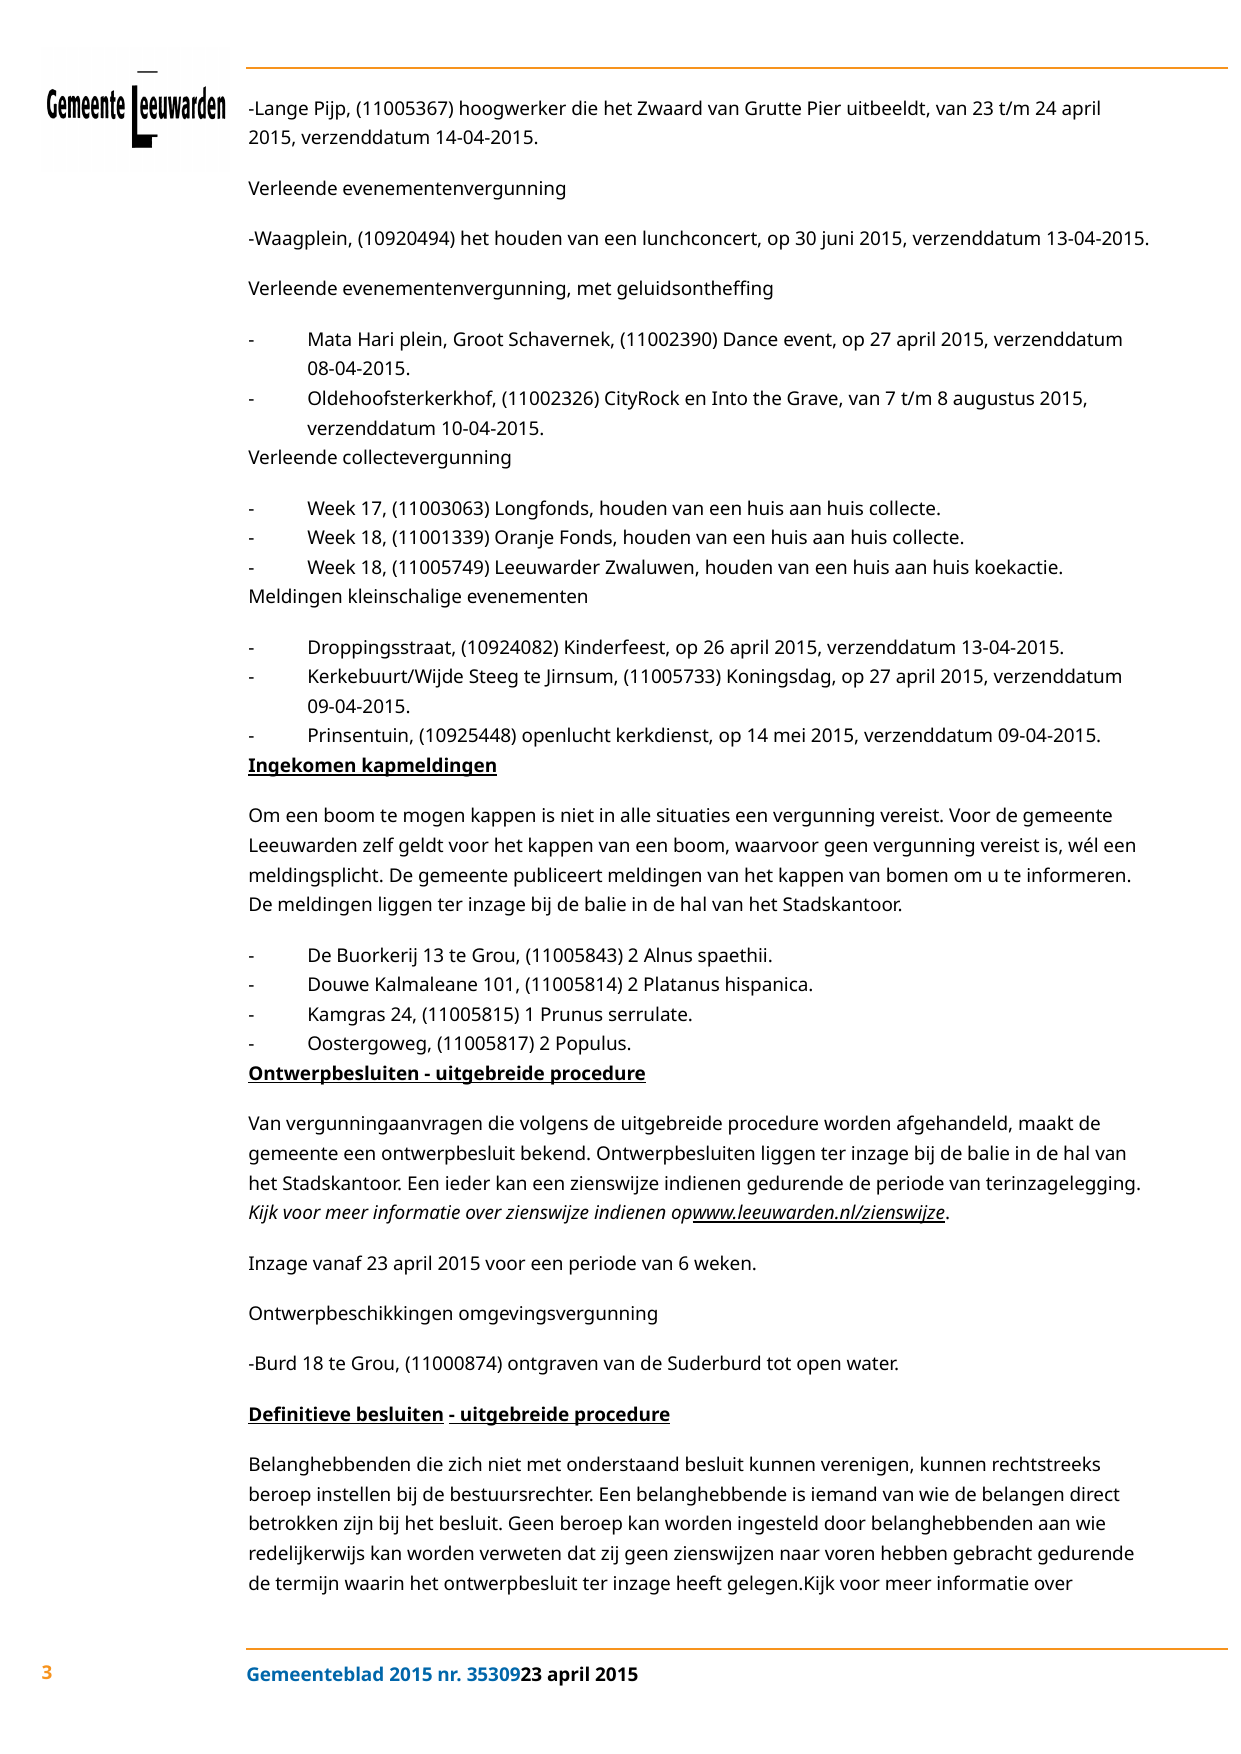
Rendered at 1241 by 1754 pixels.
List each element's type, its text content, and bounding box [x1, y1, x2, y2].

text -Burd 18 te Grou, (11000874) ontgraven van de Suderburd tot open water. [248, 1351, 1152, 1376]
list Week 18, (11005749) Leeuwarder Zwaluwen, houden van een huis aan huis koekactie. [248, 554, 1152, 580]
list Week 17, (11003063) Longfonds, houden van een huis aan huis collecte. [248, 495, 1152, 521]
list Droppingsstraat, (10924082) Kinderfeest, op 26 april 2015, verzenddatum 13-04-2015. [248, 634, 1152, 660]
text -Lange Pijp, (11005367) hoogwerker die het Zwaard van Grutte Pier uitbeeldt, van 23 t/m 24 april 2015, verzenddatum 14-04-2015. [248, 95, 1152, 150]
list Kamgras 24, (11005815) 1 Prunus serrulate. [248, 1001, 1152, 1027]
text Verleende collectevergunning [248, 444, 1152, 470]
list Oldehoofsterkerkhof, (11002326) CityRock en Into the Grave, van 7 t/m 8 augustus 2015, verzenddatum 10-04-2015. [248, 385, 1152, 441]
text Meldingen kleinschalige evenementen [248, 583, 1152, 609]
list Mata Hari plein, Groot Schavernek, (11002390) Dance event, op 27 april 2015, verzenddatum 08-04-2015. [248, 326, 1152, 381]
picture [41, 47, 231, 172]
text Van vergunningaanvragen die volgens de uitgebreide procedure worden afgehandeld, maakt de gemeente een ontwerpbesluit bekend. Ontwerpbesluiten liggen ter inzage bij de balie in de hal van het Stadskantoor. Een ieder kan een zienswijze indienen gedurende de periode van terinzagelegging. Kijk voor meer informatie over zienswijze indienen opwww.leeuwarden.nl/zienswijze. [248, 1111, 1152, 1225]
list Douwe Kalmaleane 101, (11005814) 2 Platanus hispanica. [248, 971, 1152, 997]
text Definitieve besluiten - uitgebreide procedure [248, 1401, 1152, 1427]
list Oostergoweg, (11005817) 2 Populus. [248, 1031, 1152, 1056]
text Ingekomen kapmeldingen [248, 752, 1152, 778]
list Prinsentuin, (10925448) openlucht kerkdienst, op 14 mei 2015, verzenddatum 09-04-2015. [248, 723, 1152, 748]
list Kerkebuurt/Wijde Steeg te Jirnsum, (11005733) Koningsdag, op 27 april 2015, verzenddatum 09-04-2015. [248, 663, 1152, 719]
text Ontwerpbesluiten - uitgebreide procedure [248, 1060, 1152, 1086]
text Verleende evenementenvergunning [248, 175, 1152, 201]
text Verleende evenementenvergunning, met geluidsontheffing [248, 276, 1152, 301]
text -Waagplein, (10920494) het houden van een lunchconcert, op 30 juni 2015, verzenddatum 13-04-2015. [248, 225, 1152, 251]
text Ontwerpbeschikkingen omgevingsvergunning [248, 1300, 1152, 1326]
text Belanghebbenden die zich niet met onderstaand besluit kunnen verenigen, kunnen rechtstreeks beroep instellen bij de bestuursrechter. Een belanghebbende is iemand van wie de belangen direct betrokken zijn bij het besluit. Geen beroep kan worden ingesteld door belanghebbenden aan wie redelijkerwijs kan worden verweten dat zij geen zienswijzen naar voren hebben gebracht gedurende de termijn waarin het ontwerpbesluit ter inzage heeft gelegen.Kijk voor meer informatie over [248, 1451, 1152, 1596]
text Inzage vanaf 23 april 2015 voor een periode van 6 weken. [248, 1250, 1152, 1276]
list Week 18, (11001339) Oranje Fonds, houden van een huis aan huis collecte. [248, 524, 1152, 550]
text Om een boom te mogen kappen is niet in alle situaties een vergunning vereist. Voor de gemeente Leeuwarden zelf geldt voor het kappen van een boom, waarvoor geen vergunning vereist is, wél een meldingsplicht. De gemeente publiceert meldingen van het kappen van bomen om u te informeren. De meldingen liggen ter inzage bij de balie in de hal van het Stadskantoor. [248, 803, 1152, 917]
list De Buorkerij 13 te Grou, (11005843) 2 Alnus spaethii. [248, 942, 1152, 968]
